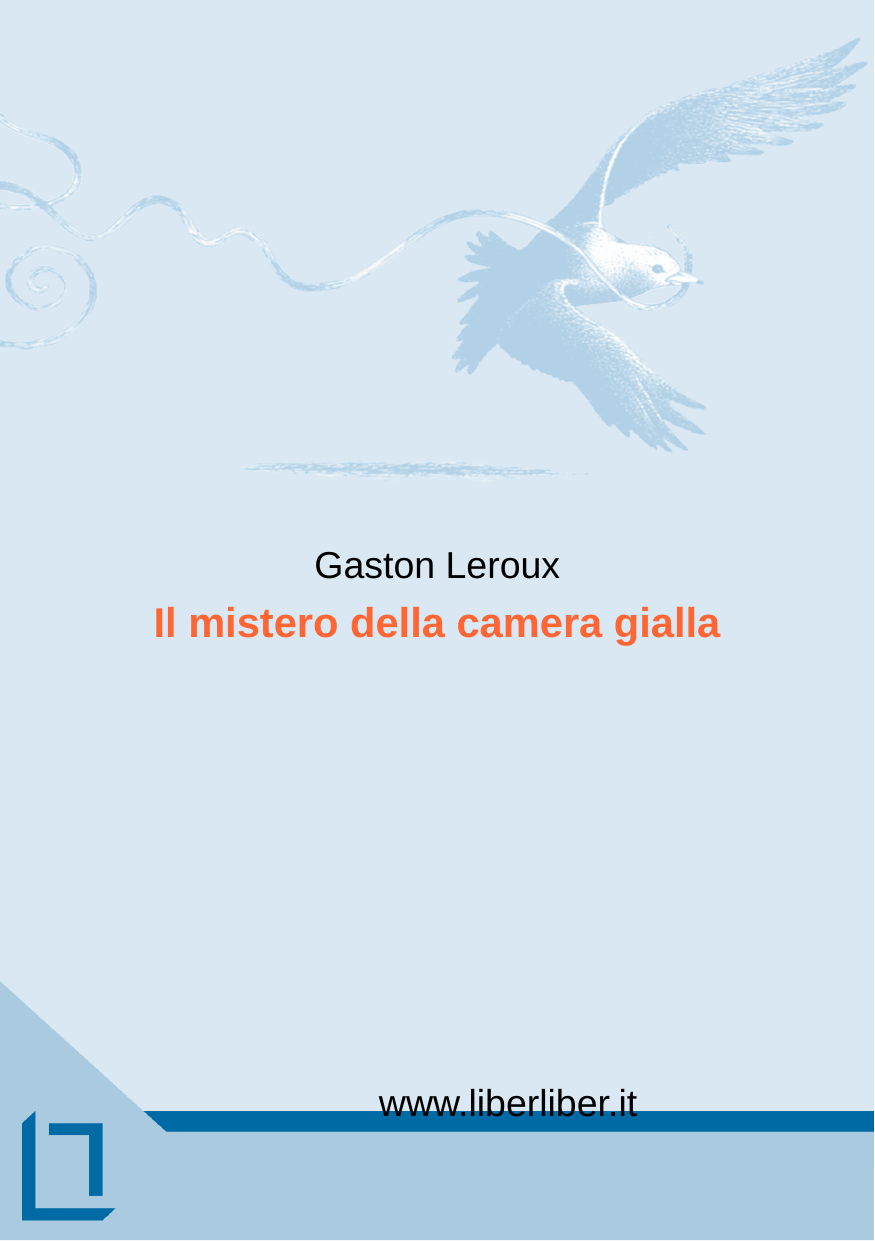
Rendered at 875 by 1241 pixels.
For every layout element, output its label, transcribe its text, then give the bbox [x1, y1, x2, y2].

text Il mistero della camera gialla [94, 598, 779, 646]
text Gaston Leroux [94, 543, 779, 586]
picture [0, 0, 874, 1241]
text www.liberliber.it [331, 1081, 685, 1124]
